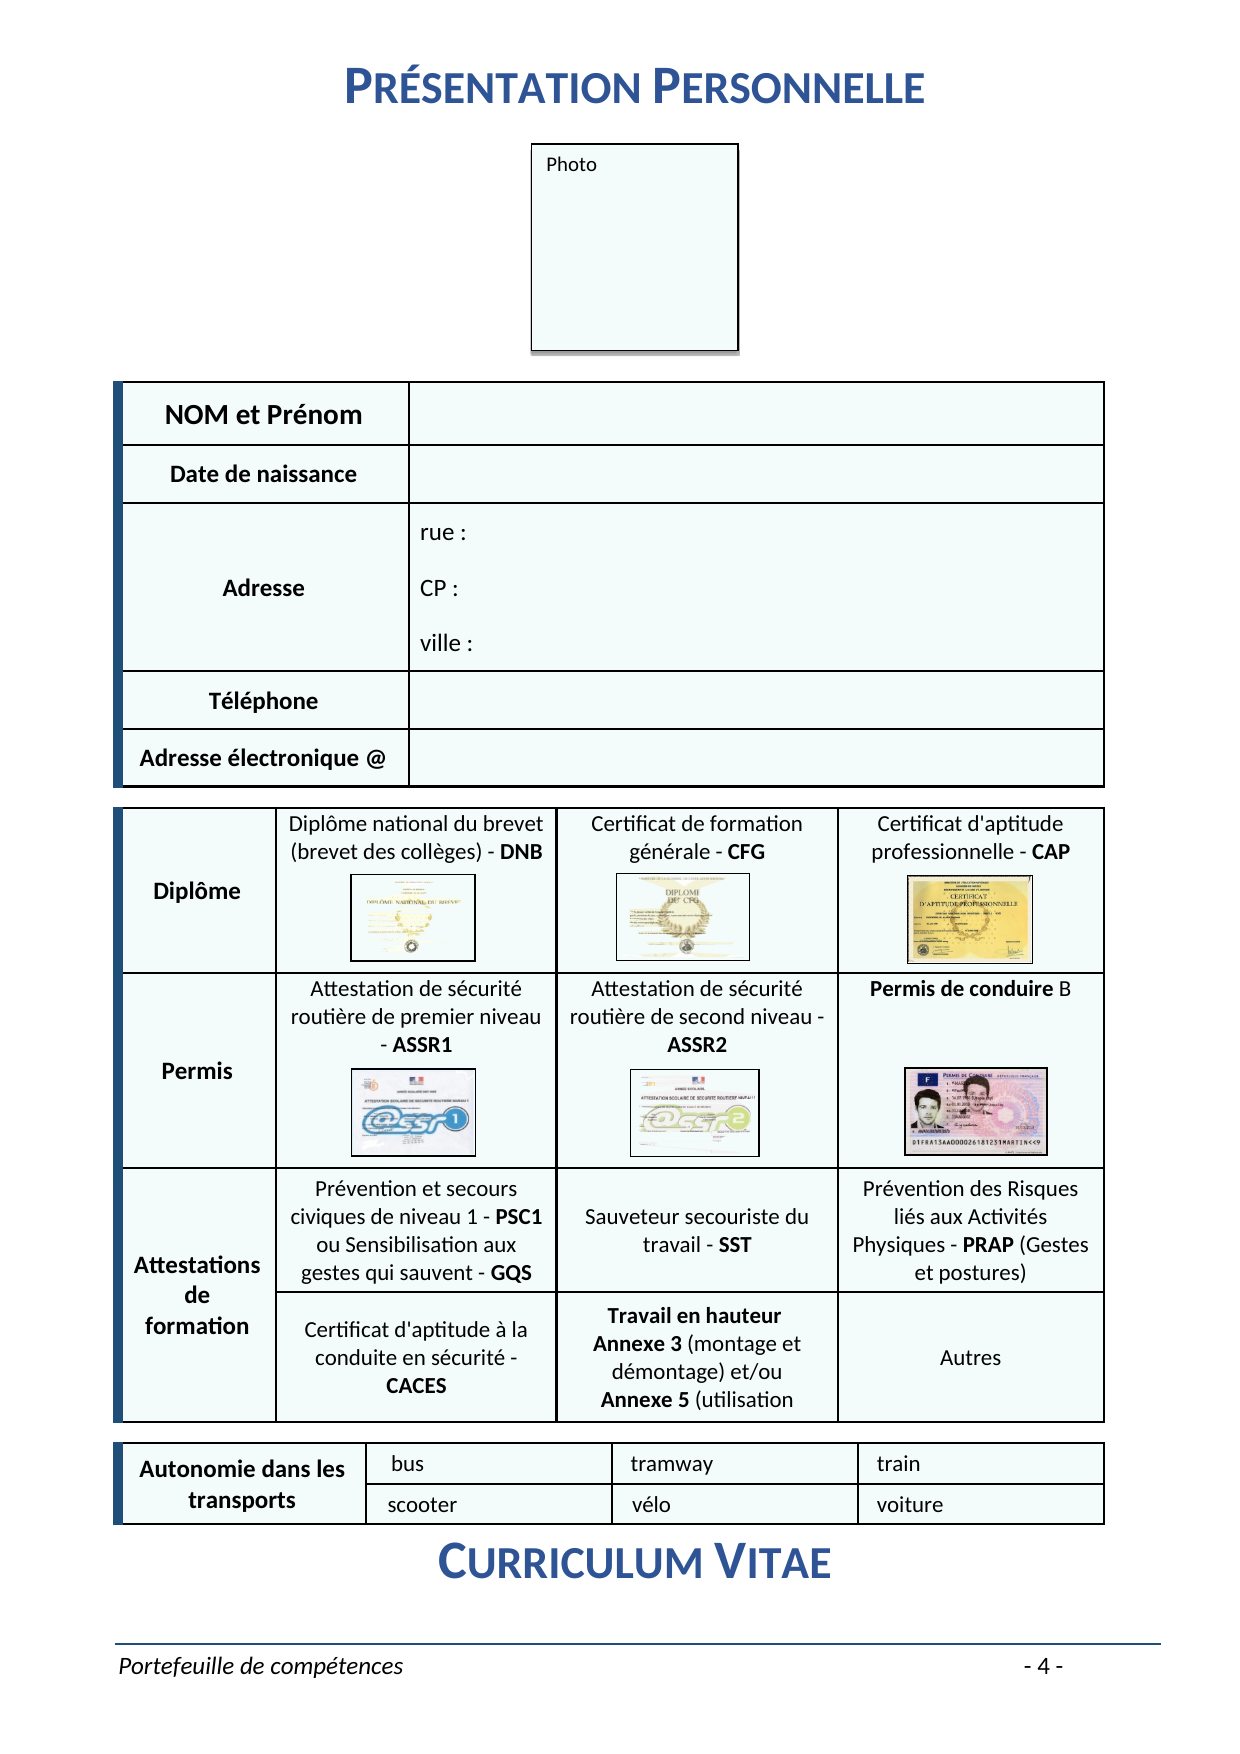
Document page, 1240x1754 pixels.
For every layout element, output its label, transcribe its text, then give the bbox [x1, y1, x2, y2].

table_cell Adresse [123, 504, 408, 670]
table_header Autonomie dans les transports [123, 1444, 365, 1523]
table_header train [859, 1444, 1103, 1483]
table_cell voiture [859, 1485, 1103, 1523]
table_cell Date de naissance [123, 446, 408, 502]
table_cell scooter [367, 1485, 611, 1523]
table_cell [410, 446, 1103, 502]
table_cell Permis de conduire B [839, 974, 1103, 1167]
table_cell vélo [613, 1485, 857, 1523]
table_header NOM et Prénom [123, 383, 408, 444]
table_cell rue : CP : ville : [410, 504, 1103, 670]
table_cell Attestation de sécurité routière de second niveau - ASSR2 [558, 974, 837, 1167]
table_header tramway [613, 1444, 857, 1483]
table_cell Travail en hauteur Annexe 3 (montage et démontage) et/ou Annexe 5 (utilisation [558, 1293, 837, 1421]
list PRÉSENTATION PERSONNELLE [118, 50, 1151, 117]
table_cell Permis [123, 974, 275, 1167]
table_cell [410, 730, 1103, 785]
table_header Diplôme national du brevet (brevet des collèges) - DNB [277, 809, 555, 972]
table_cell Sauveteur secouriste du travail - SST [558, 1169, 837, 1291]
text CURRICULUM VITAE [118, 1525, 1151, 1592]
table_cell [410, 672, 1103, 728]
table_header Certificat d'aptitude professionnelle - CAP [839, 809, 1103, 972]
table_cell Certificat d'aptitude à la conduite en sécurité - CACES [277, 1293, 555, 1421]
table_cell Téléphone [123, 672, 408, 728]
table_header Diplôme [123, 809, 275, 972]
table_cell Attestation de sécurité routière de premier niveau - ASSR1 [277, 974, 555, 1167]
table_cell Prévention des Risques liés aux Activités Physiques - PRAP (Gestes et postures) [839, 1169, 1103, 1291]
table_header [410, 383, 1103, 444]
table_cell Autres [839, 1293, 1103, 1421]
table_cell Attestations de formation [123, 1169, 275, 1421]
table_header Certificat de formation générale - CFG [558, 809, 837, 972]
table_cell Prévention et secours civiques de niveau 1 - PSC1 ou Sensibilisation aux gestes qui sauvent - GQS [277, 1169, 555, 1291]
table_cell Adresse électronique @ [123, 730, 408, 785]
table_header bus [367, 1444, 611, 1483]
